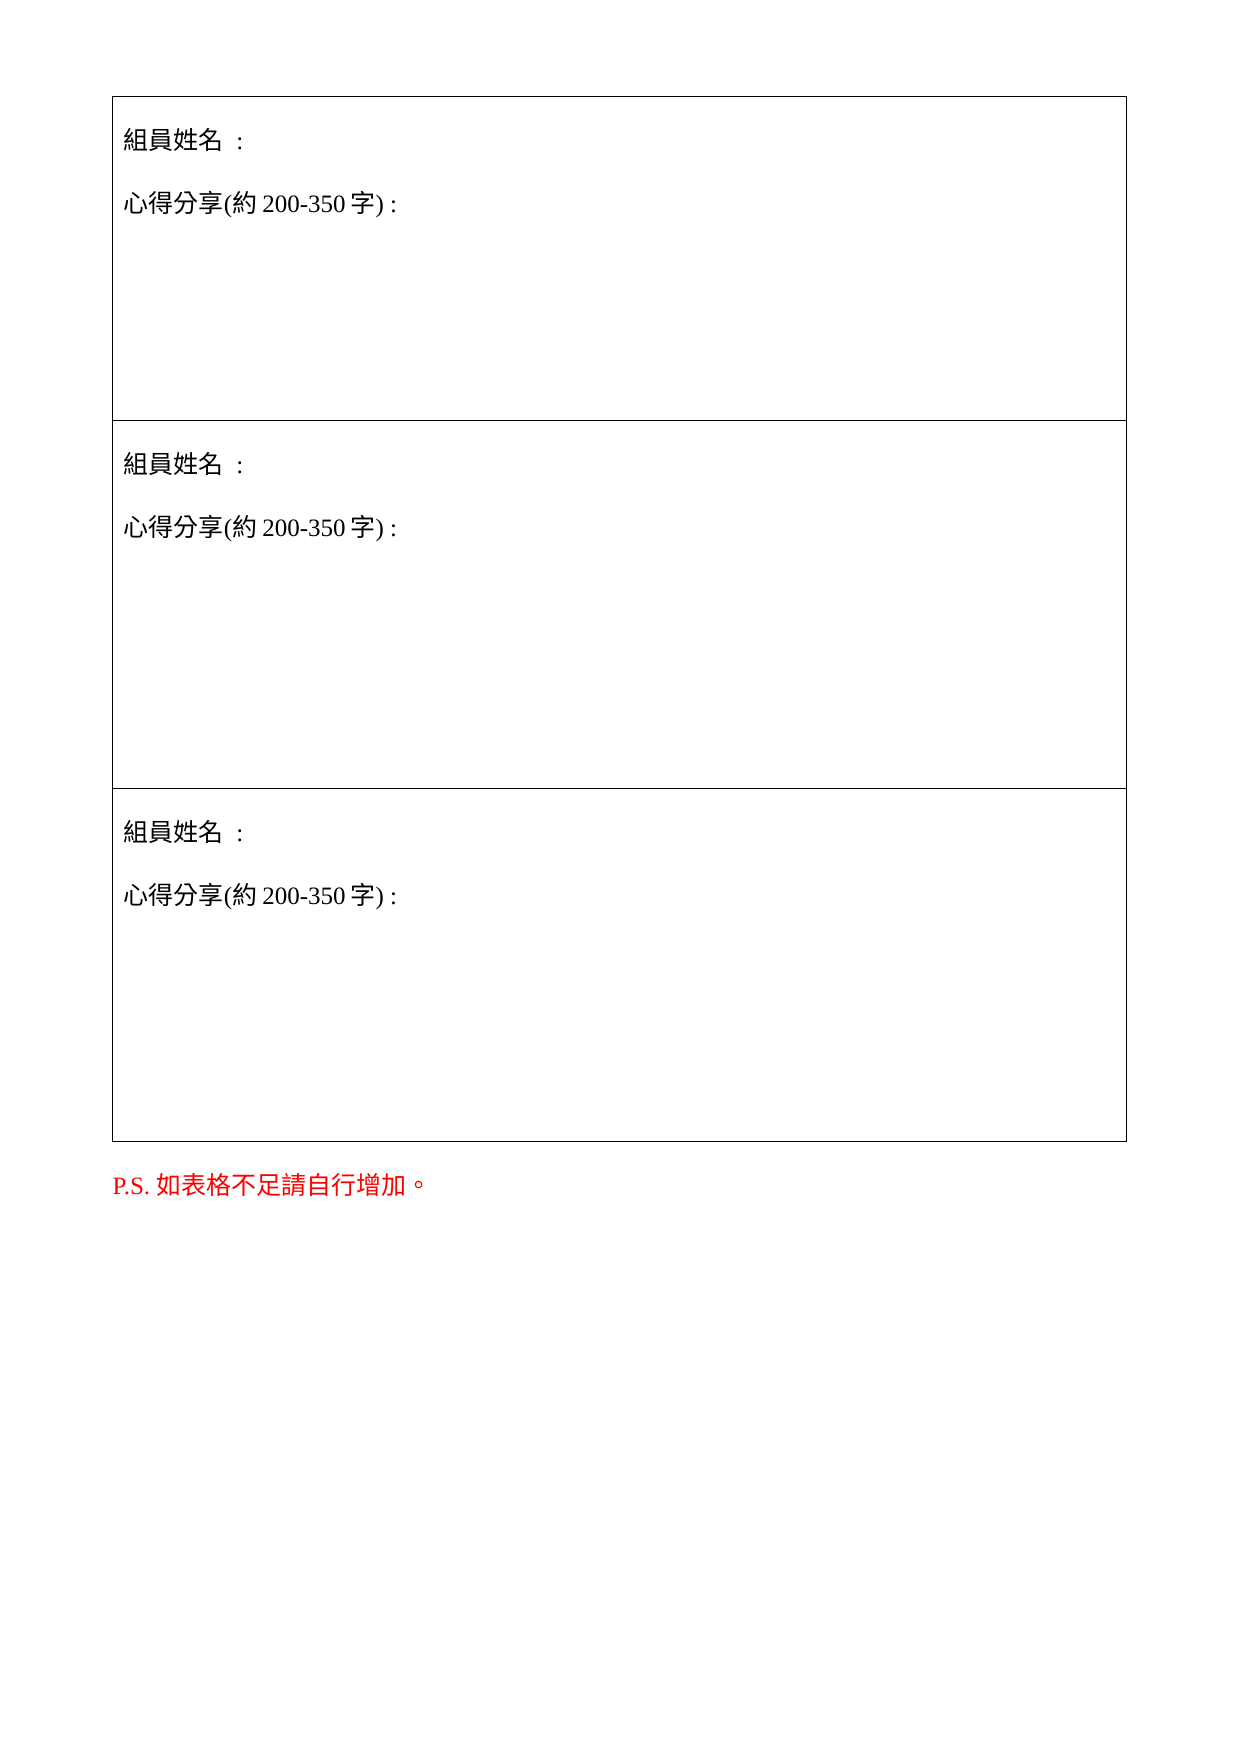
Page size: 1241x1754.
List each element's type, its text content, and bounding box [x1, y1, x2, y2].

table_cell 組員姓名 : 心得分享(約200-350字) : [113, 421, 1126, 788]
text P.S. 如表格不足請自行增加。 [112, 1142, 1128, 1205]
table_cell 組員姓名 : 心得分享(約200-350字) : [113, 789, 1126, 1141]
table_cell 組員姓名 : 心得分享(約200-350字) : [113, 97, 1126, 420]
